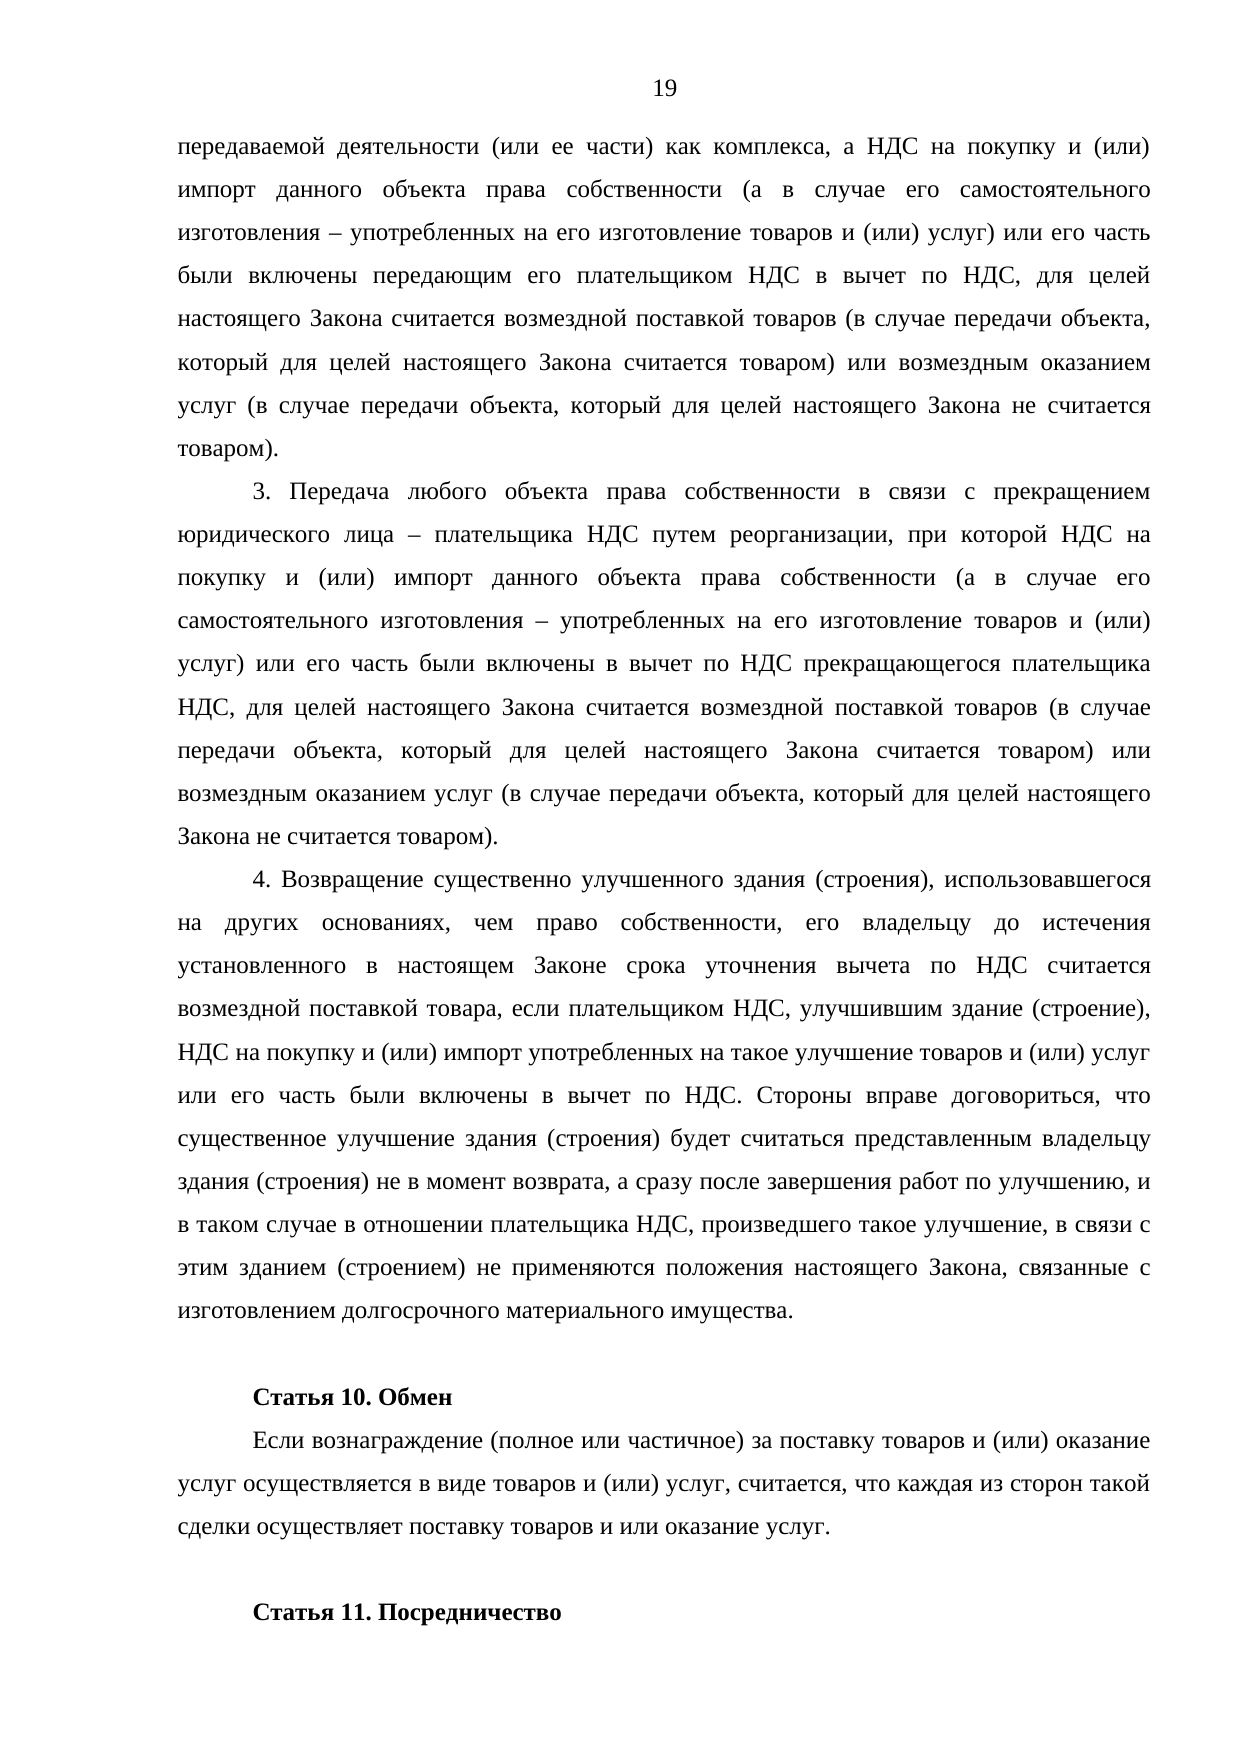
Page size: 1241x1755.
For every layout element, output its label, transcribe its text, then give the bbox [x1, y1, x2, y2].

text 3. Передача любого объекта права собственности в связи с прекращением юридического лица – плательщика НДС путем реорганизации, при которой НДС на покупку и (или) импорт данного объекта права собственности (а в случае его самостоятельного изготовления – употребленных на его изготовление товаров и (или) услуг) или его часть были включены в вычет по НДС прекращающегося плательщика НДС, для целей настоящего Закона считается возмездной поставкой товаров (в случае передачи объекта, который для целей настоящего Закона считается товаром) или возмездным оказанием услуг (в случае передачи объекта, который для целей настоящего Закона не считается товаром). [177, 476, 1152, 850]
text Если вознаграждение (полное или частичное) за поставку товаров и (или) оказание услуг осуществляется в виде товаров и (или) услуг, считается, что каждая из сторон такой сделки осуществляет поставку товаров и или оказание услуг. [177, 1425, 1152, 1540]
text передаваемой деятельности (или ее части) как комплекса, а НДС на покупку и (или) импорт данного объекта права собственности (а в случае его самостоятельного изготовления – употребленных на его изготовление товаров и (или) услуг) или его часть были включены передающим его плательщиком НДС в вычет по НДС, для целей настоящего Закона считается возмездной поставкой товаров (в случае передачи объекта, который для целей настоящего Закона считается товаром) или возмездным оказанием услуг (в случае передачи объекта, который для целей настоящего Закона не считается товаром). [177, 131, 1152, 462]
text Статья 11. Посредничество [177, 1597, 1152, 1626]
text Статья 10. Обмен [177, 1382, 1152, 1410]
text 4. Возвращение существенно улучшенного здания (строения), использовавшегося на других основаниях, чем право собственности, его владельцу до истечения установленного в настоящем Законе срока уточнения вычета по НДС считается возмездной поставкой товара, если плательщиком НДС, улучшившим здание (строение), НДС на покупку и (или) импорт употребленных на такое улучшение товаров и (или) услуг или его часть были включены в вычет по НДС. Стороны вправе договориться, что существенное улучшение здания (строения) будет считаться представленным владельцу здания (строения) не в момент возврата, а сразу после завершения работ по улучшению, и в таком случае в отношении плательщика НДС, произведшего такое улучшение, в связи с этим зданием (строением) не применяются положения настоящего Закона, связанные с изготовлением долгосрочного материального имущества. [177, 864, 1152, 1324]
